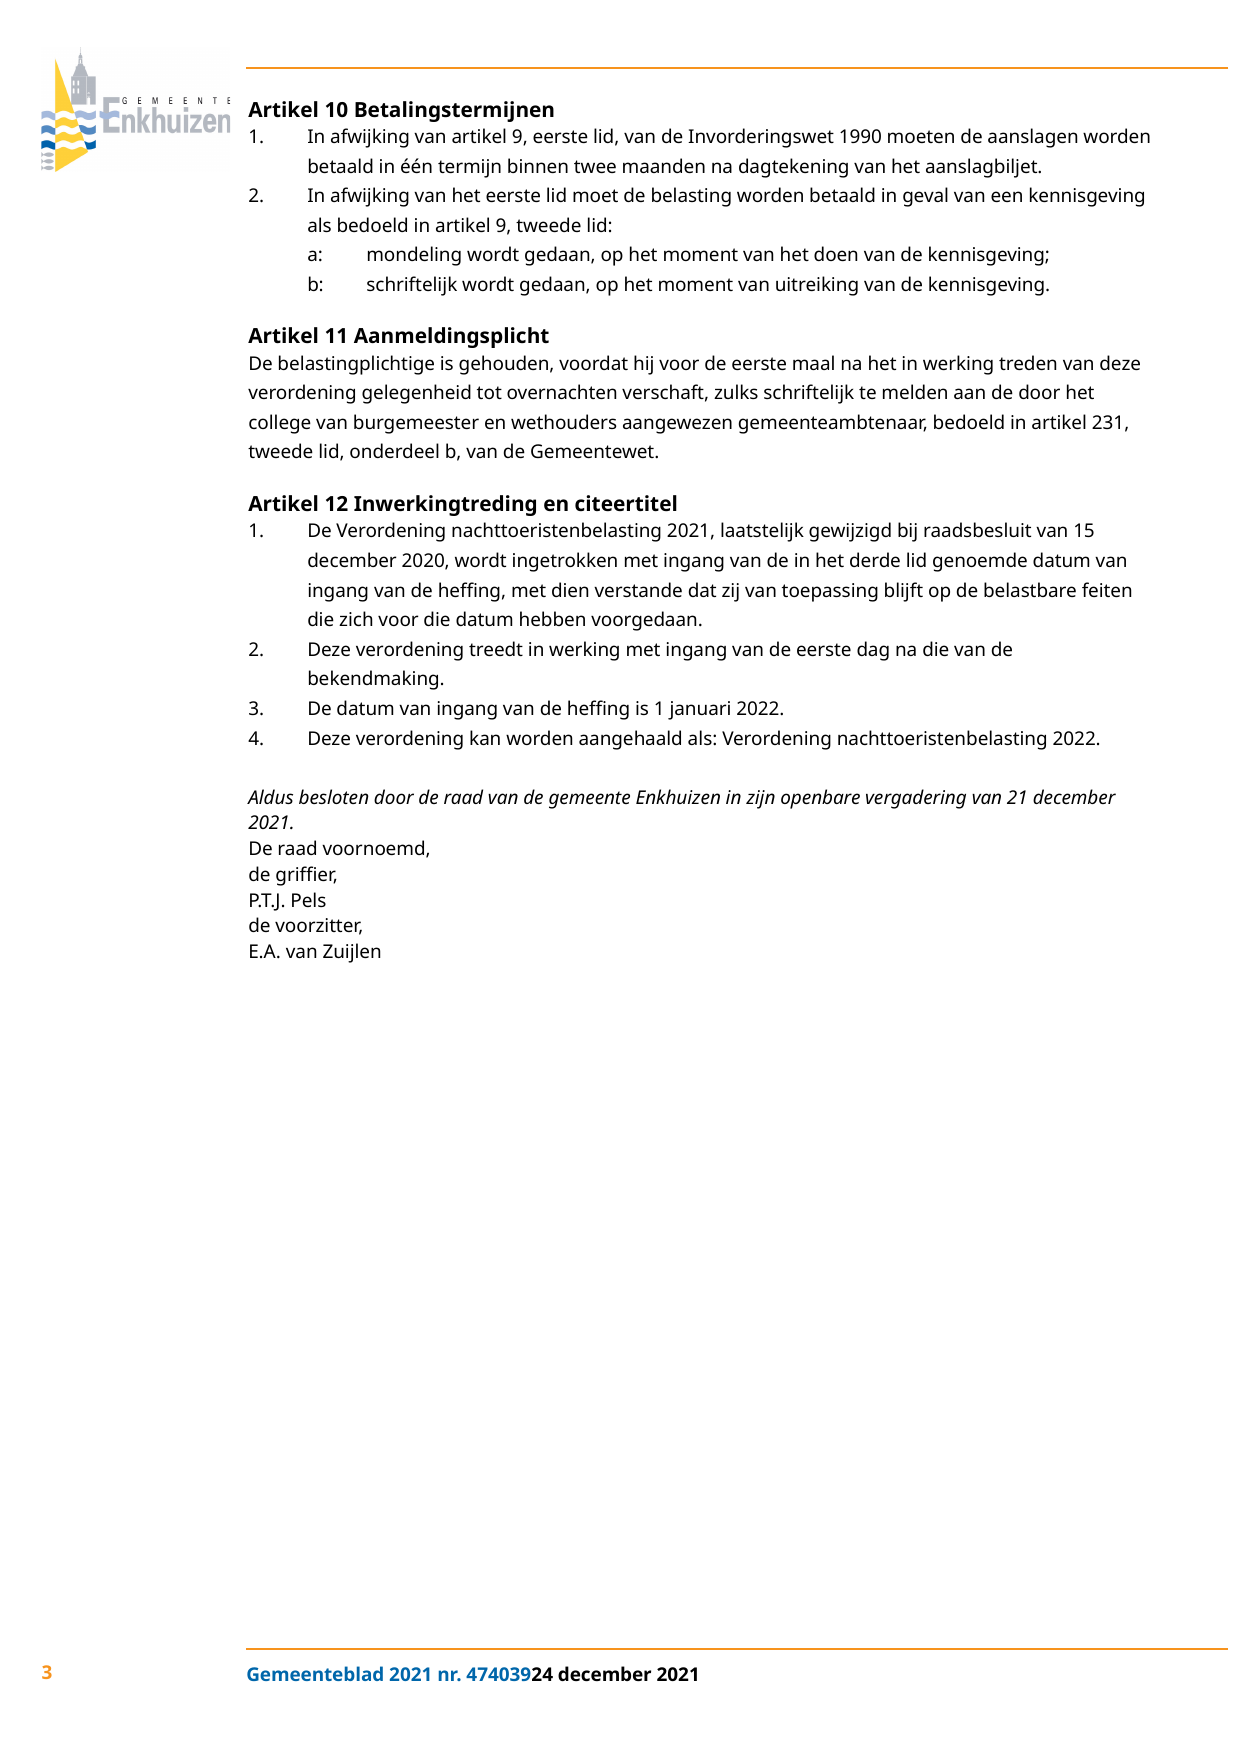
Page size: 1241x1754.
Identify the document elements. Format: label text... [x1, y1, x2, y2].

list In afwijking van het eerste lid moet de belasting worden betaald in geval van een kennisgeving als bedoeld in artikel 9, tweede lid: [248, 182, 1152, 238]
list De Verordening nachttoeristenbelasting 2021, laatstelijk gewijzigd bij raadsbesluit van 15 december 2020, wordt ingetrokken met ingang van de in het derde lid genoemde datum van ingang van de heffing, met dien verstande dat zij van toepassing blijft op de belastbare feiten die zich voor die datum hebben voorgedaan. [248, 518, 1152, 632]
text P.T.J. Pels [248, 887, 1152, 912]
text Artikel 11 Aanmeldingsplicht [248, 322, 1152, 350]
text De raad voornoemd, [248, 835, 1152, 861]
text de voorzitter, [248, 912, 1152, 938]
list In afwijking van artikel 9, eerste lid, van de Invorderingswet 1990 moeten de aanslagen worden betaald in één termijn binnen twee maanden na dagtekening van het aanslagbiljet. [248, 123, 1152, 178]
text De belastingplichtige is gehouden, voordat hij voor de eerste maal na het in werking treden van deze verordening gelegenheid tot overnachten verschaft, zulks schriftelijk te melden aan de door het college van burgemeester en wethouders aangewezen gemeenteambtenaar, bedoeld in artikel 231, tweede lid, onderdeel b, van de Gemeentewet. [248, 350, 1152, 464]
list mondeling wordt gedaan, op het moment van het doen van de kennisgeving; [307, 242, 1152, 267]
text E.A. van Zuijlen [248, 938, 1152, 964]
text Artikel 10 Betalingstermijnen [248, 95, 1152, 123]
list Deze verordening treedt in werking met ingang van de eerste dag na die van de bekendmaking. [248, 636, 1152, 691]
picture [41, 47, 231, 172]
list Deze verordening kan worden aangehaald als: Verordening nachttoeristenbelasting 2022. [248, 725, 1152, 750]
text Aldus besloten door de raad van de gemeente Enkhuizen in zijn openbare vergadering van 21 december 2021. [248, 784, 1152, 835]
list schriftelijk wordt gedaan, op het moment van uitreiking van de kennisgeving. [307, 271, 1152, 297]
text Artikel 12 Inwerkingtreding en citeertitel [248, 489, 1152, 518]
list De datum van ingang van de heffing is 1 januari 2022. [248, 695, 1152, 721]
text de griffier, [248, 861, 1152, 887]
